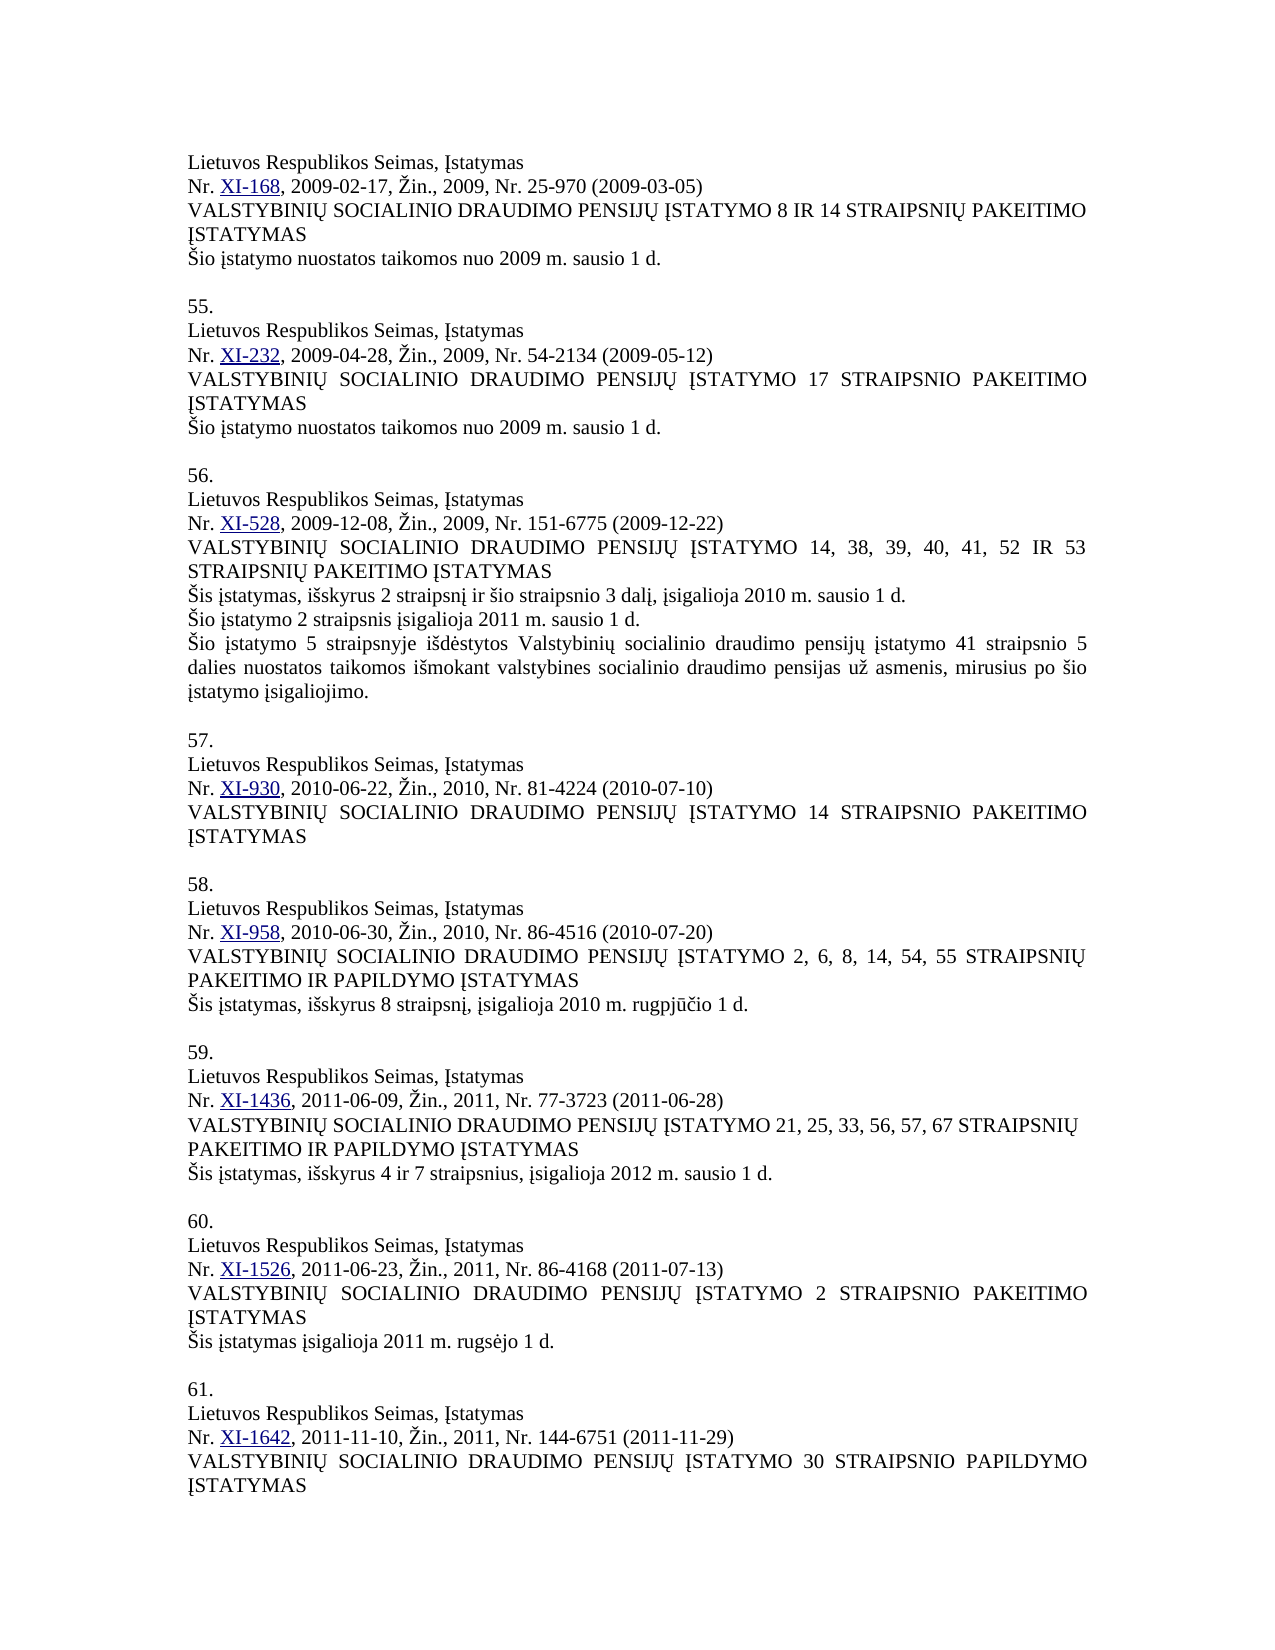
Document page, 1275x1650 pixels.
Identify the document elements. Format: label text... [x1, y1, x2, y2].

text Nr. XI-1526, 2011-06-23, Žin., 2011, Nr. 86-4168 (2011-07-13) [187, 1257, 1088, 1281]
text VALSTYBINIŲ SOCIALINIO DRAUDIMO PENSIJŲ ĮSTATYMO 30 STRAIPSNIO PAPILDYMO ĮSTATYMAS [187, 1449, 1088, 1497]
text Šis įstatymas, išskyrus 4 ir 7 straipsnius, įsigalioja 2012 m. sausio 1 d. [187, 1161, 1088, 1185]
text Lietuvos Respublikos Seimas, Įstatymas [187, 752, 1087, 776]
text Šio įstatymo 2 straipsnis įsigalioja 2011 m. sausio 1 d. [187, 607, 1087, 631]
text VALSTYBINIŲ SOCIALINIO DRAUDIMO PENSIJŲ ĮSTATYMO 14 STRAIPSNIO PAKEITIMO ĮSTATYMAS [187, 800, 1087, 848]
text Lietuvos Respublikos Seimas, Įstatymas [187, 487, 1087, 511]
text 61. [187, 1377, 1088, 1401]
text Šis įstatymas įsigalioja 2011 m. rugsėjo 1 d. [187, 1329, 1087, 1353]
text VALSTYBINIŲ SOCIALINIO DRAUDIMO PENSIJŲ ĮSTATYMO 8 IR 14 STRAIPSNIŲ PAKEITIMO ĮSTATYMAS [187, 198, 1087, 246]
text Šio įstatymo nuostatos taikomos nuo 2009 m. sausio 1 d. [187, 415, 1087, 439]
text Lietuvos Respublikos Seimas, Įstatymas [187, 1401, 1088, 1425]
text Šis įstatymas, išskyrus 2 straipsnį ir šio straipsnio 3 dalį, įsigalioja 2010 m. sausio 1 d. [187, 583, 1087, 607]
text Nr. XI-168, 2009-02-17, Žin., 2009, Nr. 25-970 (2009-03-05) [187, 174, 1087, 198]
text Šio įstatymo 5 straipsnyje išdėstytos Valstybinių socialinio draudimo pensijų įstatymo 41 straipsnio 5 dalies nuostatos taikomos išmokant valstybines socialinio draudimo pensijas už asmenis, mirusius po šio įstatymo įsigaliojimo. [187, 631, 1088, 703]
text 60. [187, 1209, 1088, 1233]
text Nr. XI-232, 2009-04-28, Žin., 2009, Nr. 54-2134 (2009-05-12) [187, 342, 1087, 367]
text Lietuvos Respublikos Seimas, Įstatymas [187, 1064, 1087, 1088]
text Nr. XI-1642, 2011-11-10, Žin., 2011, Nr. 144-6751 (2011-11-29) [187, 1425, 1088, 1449]
text Nr. XI-930, 2010-06-22, Žin., 2010, Nr. 81-4224 (2010-07-10) [187, 776, 1087, 800]
text 57. [187, 727, 1087, 752]
text VALSTYBINIŲ SOCIALINIO DRAUDIMO PENSIJŲ ĮSTATYMO 14, 38, 39, 40, 41, 52 IR 53 STRAIPSNIŲ PAKEITIMO ĮSTATYMAS [187, 535, 1087, 583]
text Lietuvos Respublikos Seimas, Įstatymas [187, 896, 1087, 920]
text VALSTYBINIŲ SOCIALINIO DRAUDIMO PENSIJŲ ĮSTATYMO 2 STRAIPSNIO PAKEITIMO ĮSTATYMAS [187, 1281, 1088, 1329]
text 56. [187, 463, 1087, 487]
text VALSTYBINIŲ SOCIALINIO DRAUDIMO PENSIJŲ ĮSTATYMO 17 STRAIPSNIO PAKEITIMO ĮSTATYMAS [187, 367, 1087, 415]
text Lietuvos Respublikos Seimas, Įstatymas [187, 150, 1087, 174]
text Šis įstatymas, išskyrus 8 straipsnį, įsigalioja 2010 m. rugpjūčio 1 d. [187, 992, 1088, 1016]
text 55. [187, 294, 1087, 318]
text Nr. XI-1436, 2011-06-09, Žin., 2011, Nr. 77-3723 (2011-06-28) [187, 1088, 1087, 1112]
text Lietuvos Respublikos Seimas, Įstatymas [187, 1233, 1088, 1257]
text 59. [187, 1040, 1087, 1064]
text Nr. XI-528, 2009-12-08, Žin., 2009, Nr. 151-6775 (2009-12-22) [187, 511, 1087, 535]
text 58. [187, 872, 1087, 896]
text VALSTYBINIŲ SOCIALINIO DRAUDIMO PENSIJŲ ĮSTATYMO 2, 6, 8, 14, 54, 55 STRAIPSNIŲ PAKEITIMO IR PAPILDYMO ĮSTATYMAS [187, 944, 1087, 992]
text Lietuvos Respublikos Seimas, Įstatymas [187, 318, 1087, 342]
text Šio įstatymo nuostatos taikomos nuo 2009 m. sausio 1 d. [187, 246, 1087, 270]
text VALSTYBINIŲ SOCIALINIO DRAUDIMO PENSIJŲ ĮSTATYMO 21, 25, 33, 56, 57, 67 STRAIPSNIŲ PAKEITIMO IR PAPILDYMO ĮSTATYMAS [187, 1112, 1087, 1161]
text Nr. XI-958, 2010-06-30, Žin., 2010, Nr. 86-4516 (2010-07-20) [187, 920, 1087, 944]
